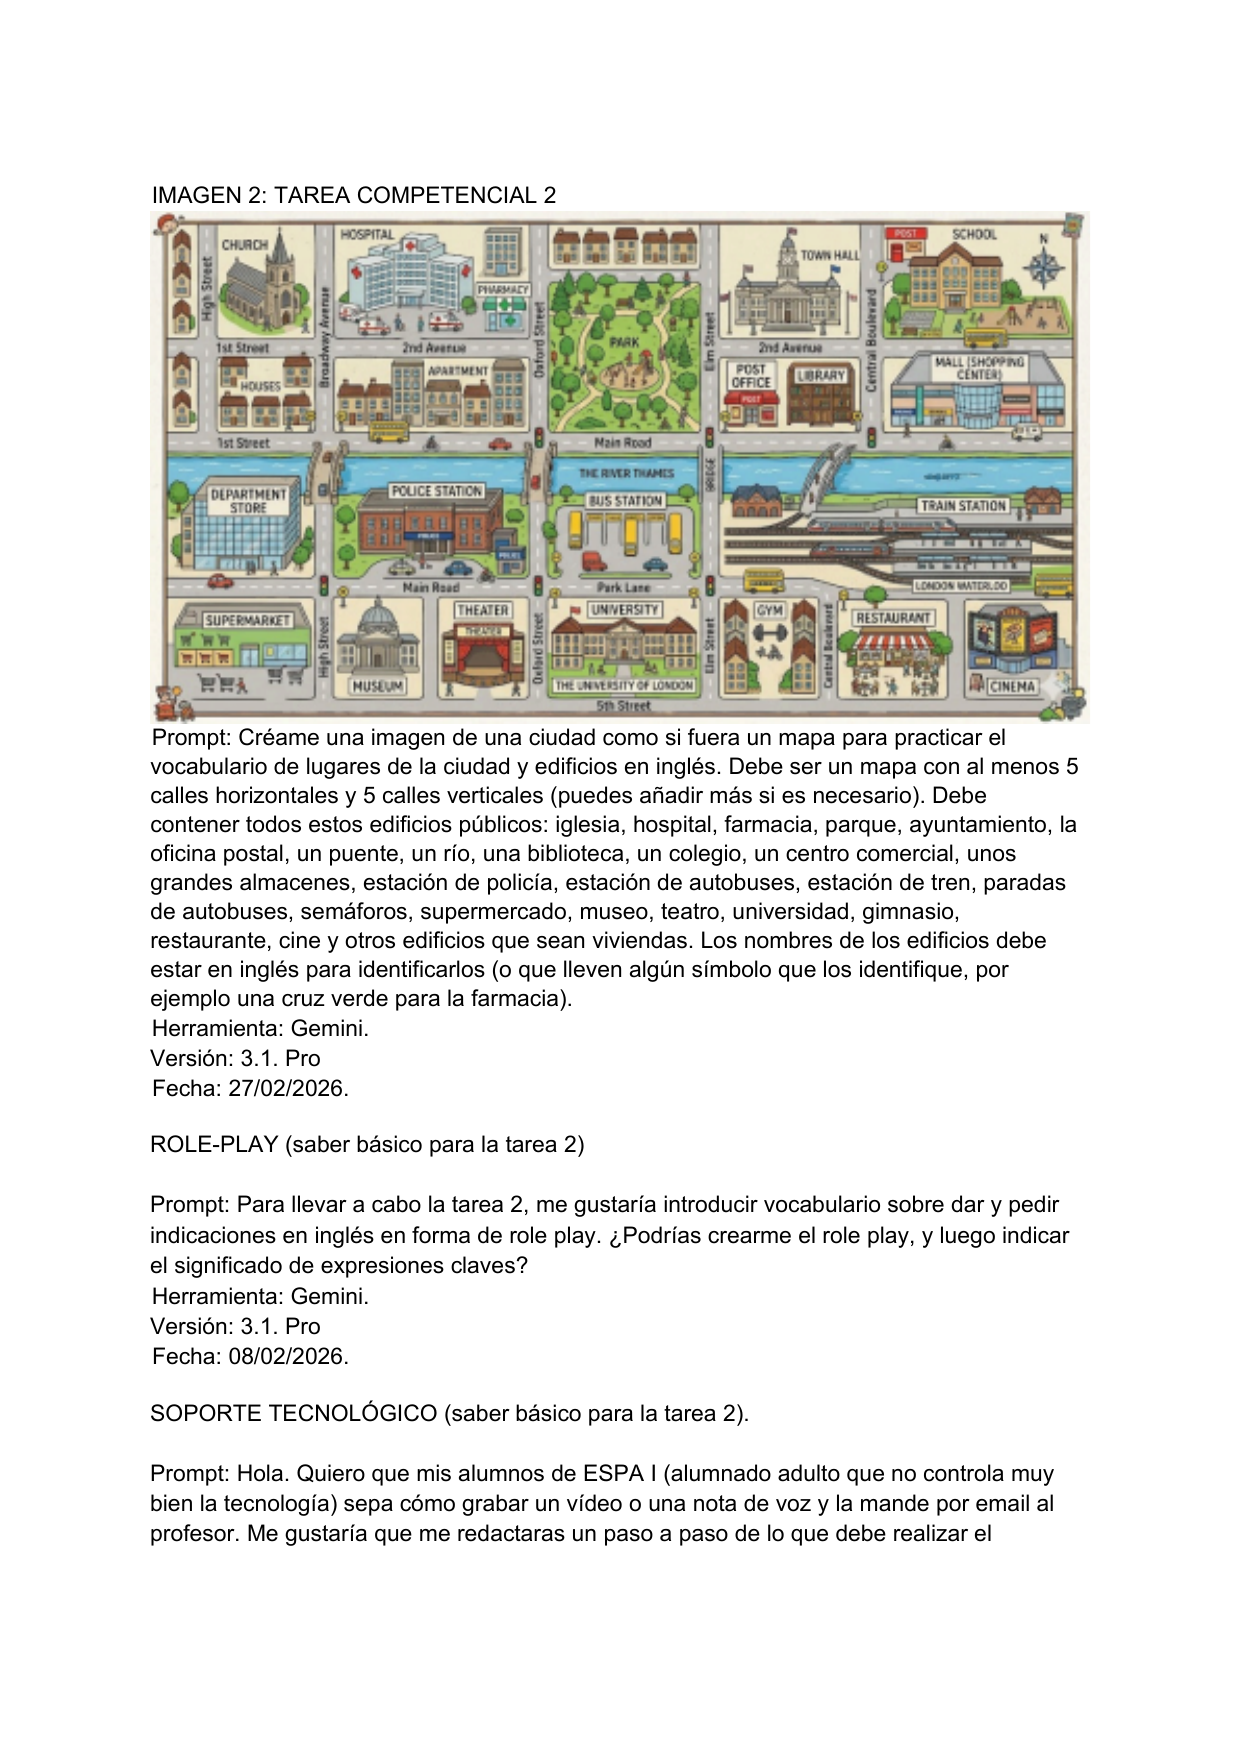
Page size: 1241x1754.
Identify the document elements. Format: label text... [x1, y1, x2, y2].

text ROLE-PLAY (saber básico para la tarea 2) [150, 1131, 1090, 1157]
text Fecha: 08/02/2026. [152, 1343, 1090, 1369]
text Herramienta: Gemini. [152, 1283, 1090, 1309]
text Prompt: Créame una imagen de una ciudad como si fuera un mapa para practicar el vocabulario de lugares de la ciudad y edificios en inglés. Debe ser un mapa con al menos 5 calles horizontales y 5 calles verticales (puedes añadir más si es necesario). Debe contener todos estos edificios públicos: iglesia, hospital, farmacia, parque, ayuntamiento, la oficina postal, un puente, un río, una biblioteca, un colegio, un centro comercial, unos grandes almacenes, estación de policía, estación de autobuses, estación de tren, paradas de autobuses, semáforos, supermercado, museo, teatro, universidad, gimnasio, restaurante, cine y otros edificios que sean viviendas. Los nombres de los edificios debe estar en inglés para identificarlos (o que lleven algún símbolo que los identifique, por ejemplo una cruz verde para la farmacia). [150, 724, 1081, 1011]
text Prompt: Para llevar a cabo la tarea 2, me gustaría introducir vocabulario sobre dar y pedir indicaciones en inglés en forma de role play. ¿Podrías crearme el role play, y luego indicar el significado de expresiones claves? [150, 1191, 1090, 1278]
text IMAGEN 2: TAREA COMPETENCIAL 2 [151, 182, 988, 209]
picture [150, 211, 1091, 724]
text Versión: 3.1. Pro [150, 1313, 1090, 1339]
text Versión: 3.1. Pro [150, 1044, 1090, 1071]
text Prompt: Hola. Quiero que mis alumnos de ESPA I (alumnado adulto que no controla muy bien la tecnología) sepa cómo grabar un vídeo o una nota de voz y la mande por email al profesor. Me gustaría que me redactaras un paso a paso de lo que debe realizar el [150, 1460, 1090, 1547]
text SOPORTE TECNOLÓGICO (saber básico para la tarea 2). [150, 1399, 1090, 1426]
text Fecha: 27/02/2026. [152, 1074, 1090, 1101]
text Herramienta: Gemini. [152, 1015, 1090, 1041]
